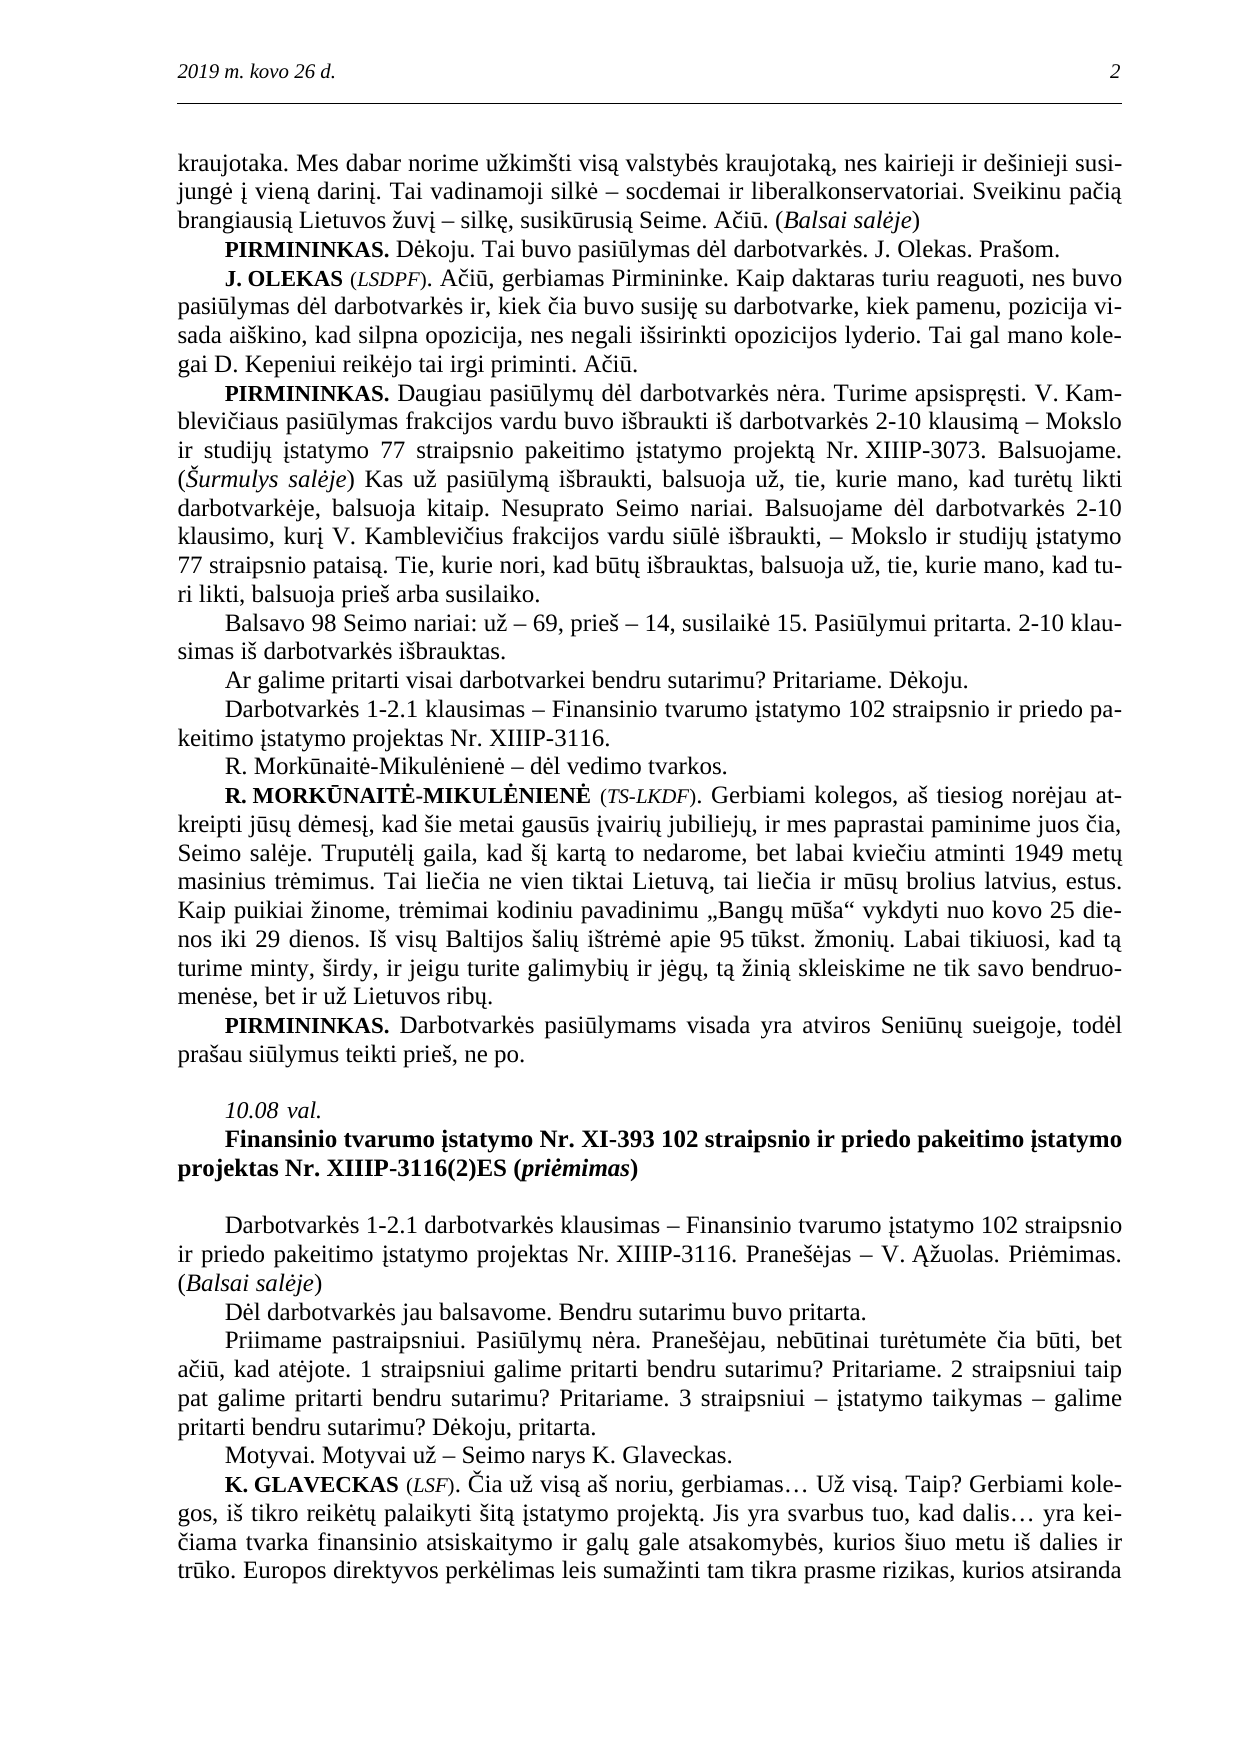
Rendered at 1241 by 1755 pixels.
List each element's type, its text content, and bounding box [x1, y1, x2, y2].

text PIRMININKAS. Dar­bo­tvarkės pa­siū­ly­mams vi­sa­da yra at­vi­ros Se­niū­nų su­ei­go­je, to­dėl pra­šau siū­ly­mus teik­ti prieš, ne po. [177, 1010, 1122, 1068]
text Mo­ty­vai. Mo­ty­vai už – Sei­mo na­rys K. Gla­vec­kas. [177, 1440, 1122, 1469]
text R. MORKŪNAITĖ-MIKULĖNIENĖ (TS-LKDF). Ger­bia­mi ko­le­gos, aš tie­siog no­rė­jau at­kreip­ti jū­sų dė­me­sį, kad šie me­tai gau­sūs įvai­rių ju­bi­lie­jų, ir mes pa­pras­tai pa­mi­ni­me juos čia, Sei­mo sa­lė­je. Tru­pu­tė­lį gai­la, kad šį kar­tą to ne­da­ro­me, bet la­bai kvie­čiu at­min­ti 1949 me­tų ma­si­nius trė­mi­mus. Tai lie­čia ne vien tik­tai Lie­tu­vą, tai lie­čia ir mū­sų bro­lius lat­vius, es­tus. Kaip pui­kiai ži­no­me, trė­mi­mai ko­di­niu pa­va­di­ni­mu „Ban­gų mū­ša“ vyk­dy­ti nuo ko­vo 25 die­nos iki 29 die­nos. Iš vi­sų Bal­ti­jos ša­lių iš­trė­mė apie 95 tūkst. žmo­nių. La­bai ti­kiuo­si, kad tą tu­ri­me min­ty, šir­dy, ir jei­gu tu­ri­te ga­li­my­bių ir jė­gų, tą ži­nią skleiskime ne tik sa­vo ben­druo­me­nė­se, bet ir už Lie­tu­vos ri­bų. [177, 780, 1122, 1010]
text K. GLAVECKAS (LSF). Čia už vi­są aš no­riu, ger­bia­mas… Už vi­są. Taip? Ger­bia­mi ko­le­gos, iš tik­ro rei­kė­tų pa­lai­ky­ti ši­tą įsta­ty­mo pro­jek­tą. Jis yra svar­bus tuo, kad da­lis… yra kei­čia­ma tvar­ka fi­nan­si­nio at­si­skai­ty­mo ir ga­lų ga­le at­sa­ko­my­bės, ku­rios šiuo me­tu iš da­lies ir trū­ko. Eu­ro­pos di­rek­ty­vos per­kė­li­mas leis su­ma­žin­ti tam tik­ra pras­me ri­zi­kas, ku­rios at­si­ran­da [177, 1469, 1122, 1584]
text Dėl dar­bo­tvarkės jau bal­sa­vo­me. Ben­dru su­ta­ri­mu bu­vo pri­tar­ta. [177, 1297, 1122, 1325]
text Pri­ima­me pa­straips­niui. Pa­siū­ly­mų nė­ra. Pra­ne­šė­jau, ne­bū­ti­nai tu­rė­tu­mė­te čia bū­ti, bet ačiū, kad at­ėjo­te. 1 straips­niui ga­li­me pri­tar­ti ben­dru su­ta­ri­mu? Pri­ta­ria­me. 2 straips­niui taip pat ga­li­me pri­tar­ti ben­dru su­ta­ri­mu? Pri­ta­ria­me. 3 straips­niui – įsta­ty­mo tai­ky­mas – ga­li­me pri­tar­ti ben­dru su­ta­ri­mu? Dė­ko­ju, pri­tar­ta. [177, 1325, 1122, 1440]
text 10.08 val. [224, 1096, 1122, 1124]
text Fi­nan­si­nio tva­ru­mo įsta­ty­mo Nr. XI-393 102 straips­nio ir prie­do pa­kei­ti­mo įsta­ty­mo pro­jek­tas Nr. XIIIP-3116(2)ES (pri­ėmi­mas) [177, 1124, 1122, 1182]
text Dar­bo­tvarkės 1-2.1 dar­bo­tvarkės klau­si­mas – Fi­nan­si­nio tva­ru­mo įsta­ty­mo 102 straips­nio ir prie­do pa­kei­ti­mo įsta­ty­mo pro­jek­tas Nr. XIIIP-3116. Pra­ne­šė­jas – V. Ąžuo­las. Pri­ėmi­mas. (Bal­sai sa­lė­je) [177, 1210, 1122, 1297]
text Dar­bo­tvarkės 1-2.1 klau­si­mas – Fi­nan­si­nio tva­ru­mo įsta­ty­mo 102 straips­nio ir prie­do pa­kei­ti­mo įsta­ty­mo pro­jek­tas Nr. XIIIP-3116. [177, 694, 1122, 751]
text PIRMININKAS. Dė­ko­ju. Tai bu­vo pa­siū­ly­mas dėl dar­bo­tvarkės. J. Ole­kas. Pra­šom. [177, 234, 1122, 263]
text Bal­sa­vo 98 Sei­mo na­riai: už – 69, prieš – 14, su­si­lai­kė 15. Pa­siū­ly­mui pri­tar­ta. 2-10 klau­si­mas iš dar­bo­tvarkės iš­brauk­tas. [177, 608, 1122, 665]
text J. OLEKAS (LSDPF). Ačiū, ger­bia­mas Pir­mi­nin­ke. Kaip dak­ta­ras tu­riu re­a­guo­ti, nes bu­vo pa­siū­ly­mas dėl dar­bo­tvarkės ir, kiek čia bu­vo su­si­ję su dar­bo­tvarke, kiek pa­me­nu, po­zi­ci­ja vi­sa­da aiš­ki­no, kad sil­pna opo­zi­ci­ja, nes ne­ga­li iš­si­rink­ti opo­zi­ci­jos ly­de­rio. Tai gal ma­no ko­le­gai D. Ke­pe­niui rei­kė­jo tai ir­gi pri­min­ti. Ačiū. [177, 263, 1122, 378]
text PIRMININKAS. Dau­giau pa­siū­ly­mų dėl dar­bo­tvarkės nė­ra. Tu­ri­me ap­si­spręs­ti. V. Kam­ble­vi­čiaus pa­siū­ly­mas frak­ci­jos var­du bu­vo iš­brauk­ti iš dar­bo­tvarkės 2-10 klau­si­mą – Moks­lo ir stu­di­jų įsta­ty­mo 77 straips­nio pa­kei­ti­mo įsta­ty­mo pro­jek­tą Nr. XIIIP-3073. Bal­suo­ja­me. (Šur­mu­lys sa­lė­je) Kas už pa­siū­ly­mą iš­brauk­ti, bal­suo­ja už, tie, ku­rie ma­no, kad tu­rė­tų lik­ti dar­bo­tvarkėje, bal­suo­ja ki­taip. Ne­su­pra­to Sei­mo na­riai. Bal­suo­ja­me dėl dar­bo­tvarkės 2-10 klau­si­mo, ku­rį V. Kam­ble­vi­čius frak­ci­jos var­du siū­lė iš­brauk­ti, – Moks­lo ir stu­di­jų įsta­ty­mo 77 straips­nio pa­tai­są. Tie, ku­rie no­ri, kad bū­tų iš­brauk­tas, bal­suo­ja už, tie, ku­rie ma­no, kad tu­ri lik­ti, bal­suo­ja prieš ar­ba su­si­lai­ko. [177, 378, 1122, 608]
text krau­jo­ta­ka. Mes da­bar no­ri­me už­kimš­ti vi­są vals­ty­bės krau­jo­ta­ką, nes kai­rie­ji ir de­ši­nie­ji su­si­jun­gė į vie­ną da­ri­nį. Tai va­di­na­mo­ji sil­kė – soc­de­mai ir li­be­ral­kon­ser­va­to­riai. Svei­ki­nu pa­čią bran­giau­sią Lie­tu­vos žu­vį – sil­kę, su­si­kū­ru­sią Sei­me. Ačiū. (Bal­sai sa­lė­je) [177, 148, 1122, 234]
text Ar ga­li­me pri­tar­ti vi­sai dar­bo­tvarkei ben­dru su­ta­ri­mu? Pri­ta­ria­me. Dė­ko­ju. [177, 665, 1122, 694]
text R. Mor­kū­nai­tė-Mi­ku­lė­nie­nė – dėl ve­di­mo tvar­kos. [177, 751, 1122, 780]
